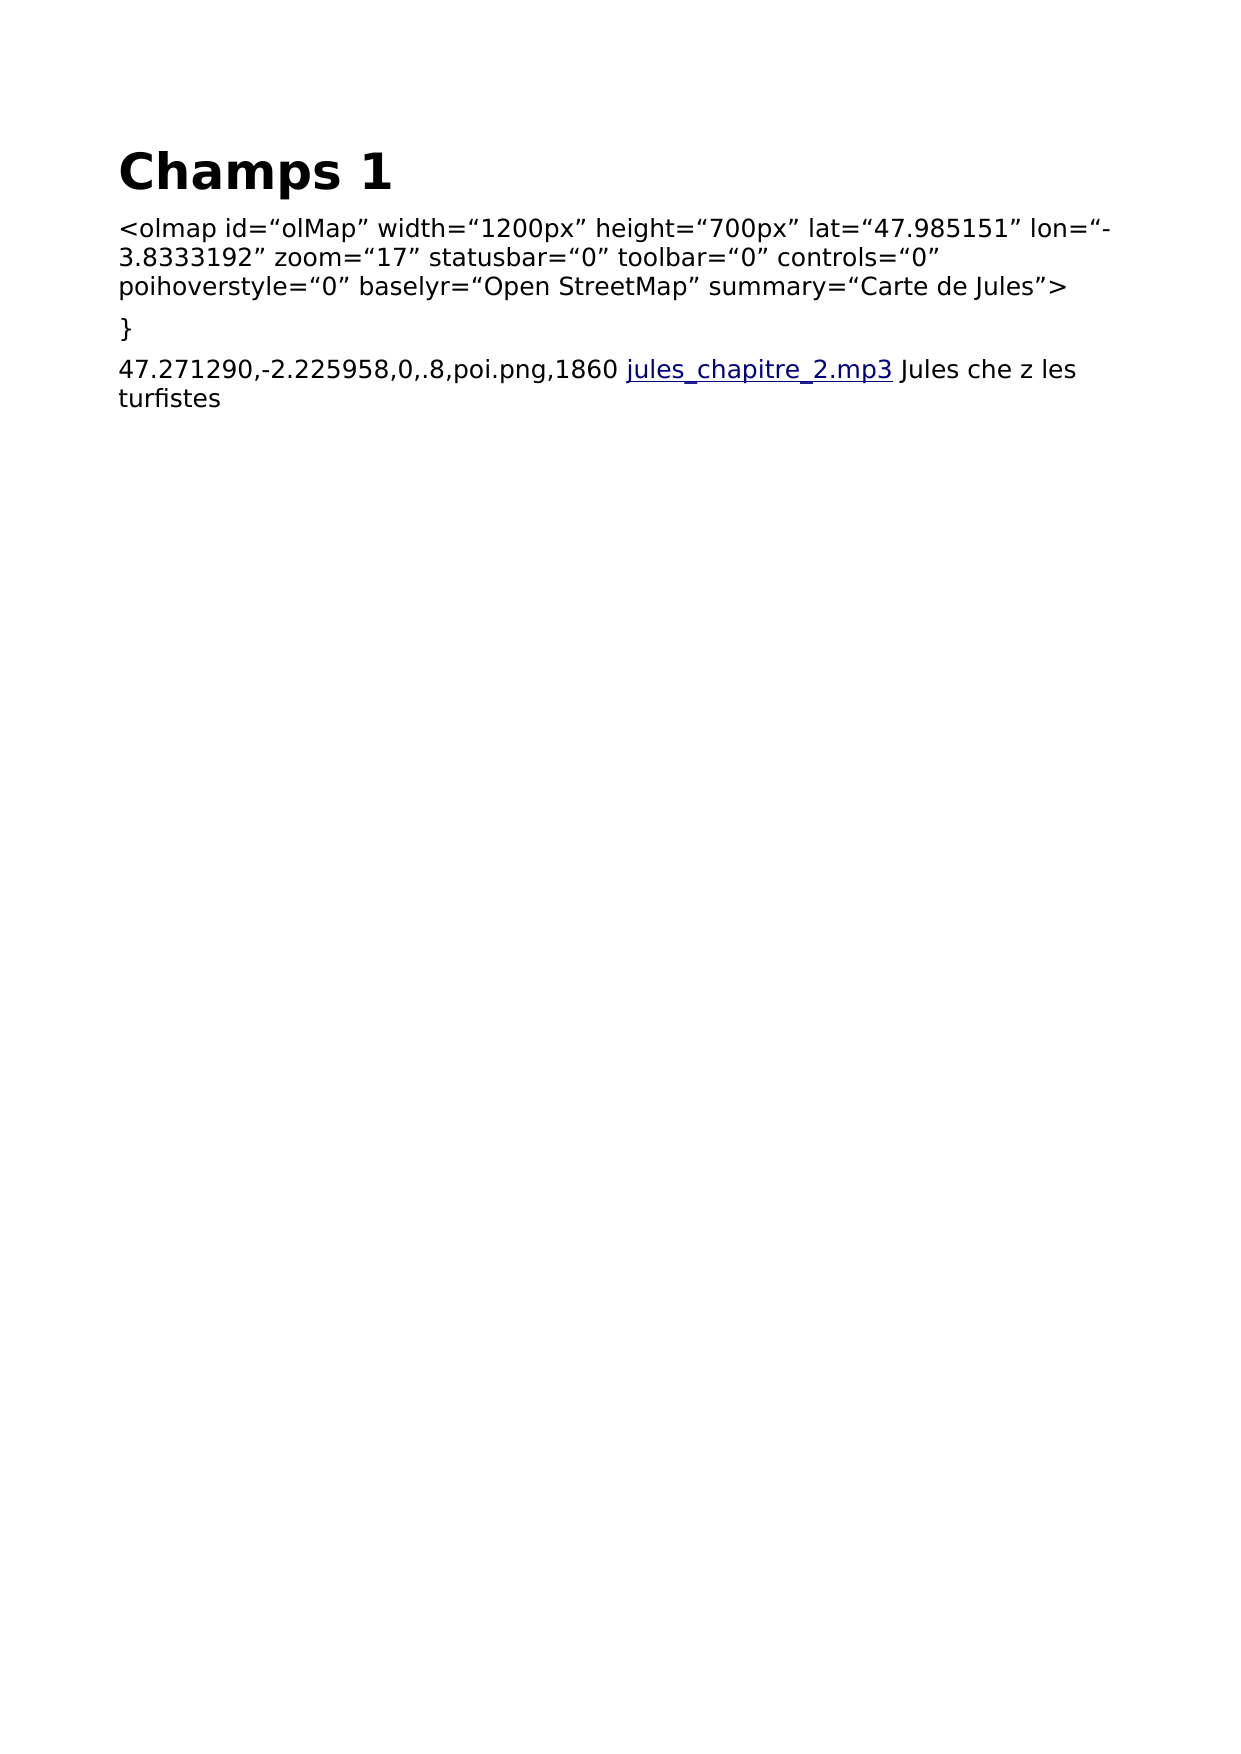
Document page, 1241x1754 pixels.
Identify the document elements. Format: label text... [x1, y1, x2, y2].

text 47.271290,-2.225958,0,.8,poi.png,1860 jules_chapitre_2.mp3 Jules che z les turfistes [118, 356, 1122, 414]
text } [118, 314, 1122, 343]
subtitle Champs 1 [118, 143, 1122, 201]
text <olmap id=“olMap” width=“1200px” height=“700px” lat=“47.985151” lon=“-3.8333192” zoom=“17” statusbar=“0” toolbar=“0” controls=“0” poihoverstyle=“0” baselyr=“Open StreetMap” summary=“Carte de Jules”> [118, 214, 1122, 301]
